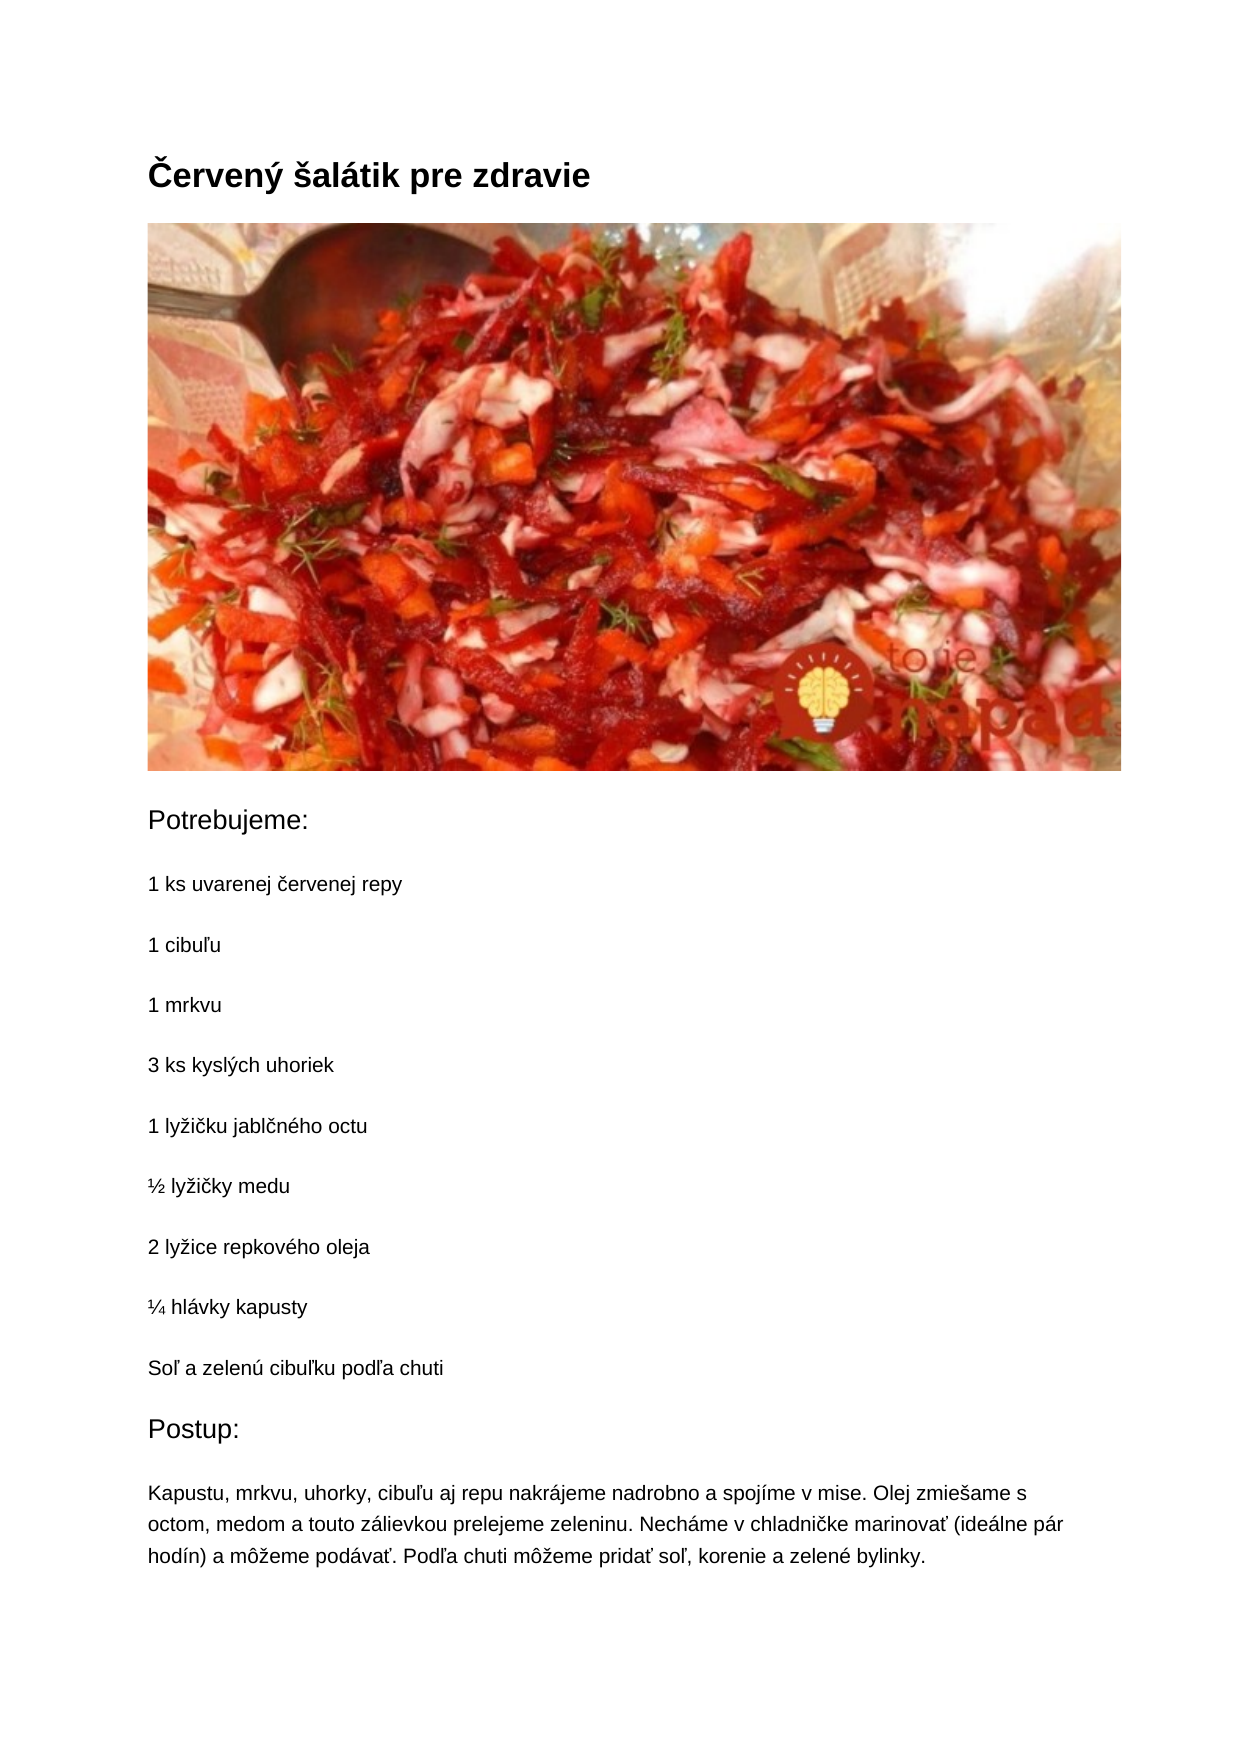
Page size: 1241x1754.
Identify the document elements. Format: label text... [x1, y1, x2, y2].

text ¼ hlávky kapusty [148, 1288, 1093, 1319]
text 1 cibuľu [148, 925, 1093, 956]
text 1 ks uvarenej červenej repy [148, 865, 1093, 896]
text 3 ks kyslých uhoriek [148, 1046, 1093, 1077]
subtitle Potrebujeme: [148, 800, 1093, 836]
subtitle Červený šalátik pre zdravie [148, 148, 1093, 194]
picture [147, 223, 1122, 771]
text ½ lyžičky medu [148, 1167, 1093, 1198]
text 1 mrkvu [148, 986, 1093, 1017]
subtitle Postup: [148, 1408, 1093, 1444]
text Soľ a zelenú cibuľku podľa chuti [148, 1348, 1093, 1379]
text Kapustu, mrkvu, uhorky, cibuľu aj repu nakrájeme nadrobno a spojíme v mise. Olej zmiešame s octom, medom a touto zálievkou prelejeme zeleninu. Necháme v chladničke marinovať (ideálne pár hodín) a môžeme podávať. Podľa chuti môžeme pridať soľ, korenie a zelené bylinky. [148, 1474, 1093, 1567]
text 2 lyžice repkového oleja [148, 1227, 1093, 1258]
text 1 lyžičku jablčného octu [148, 1106, 1093, 1138]
